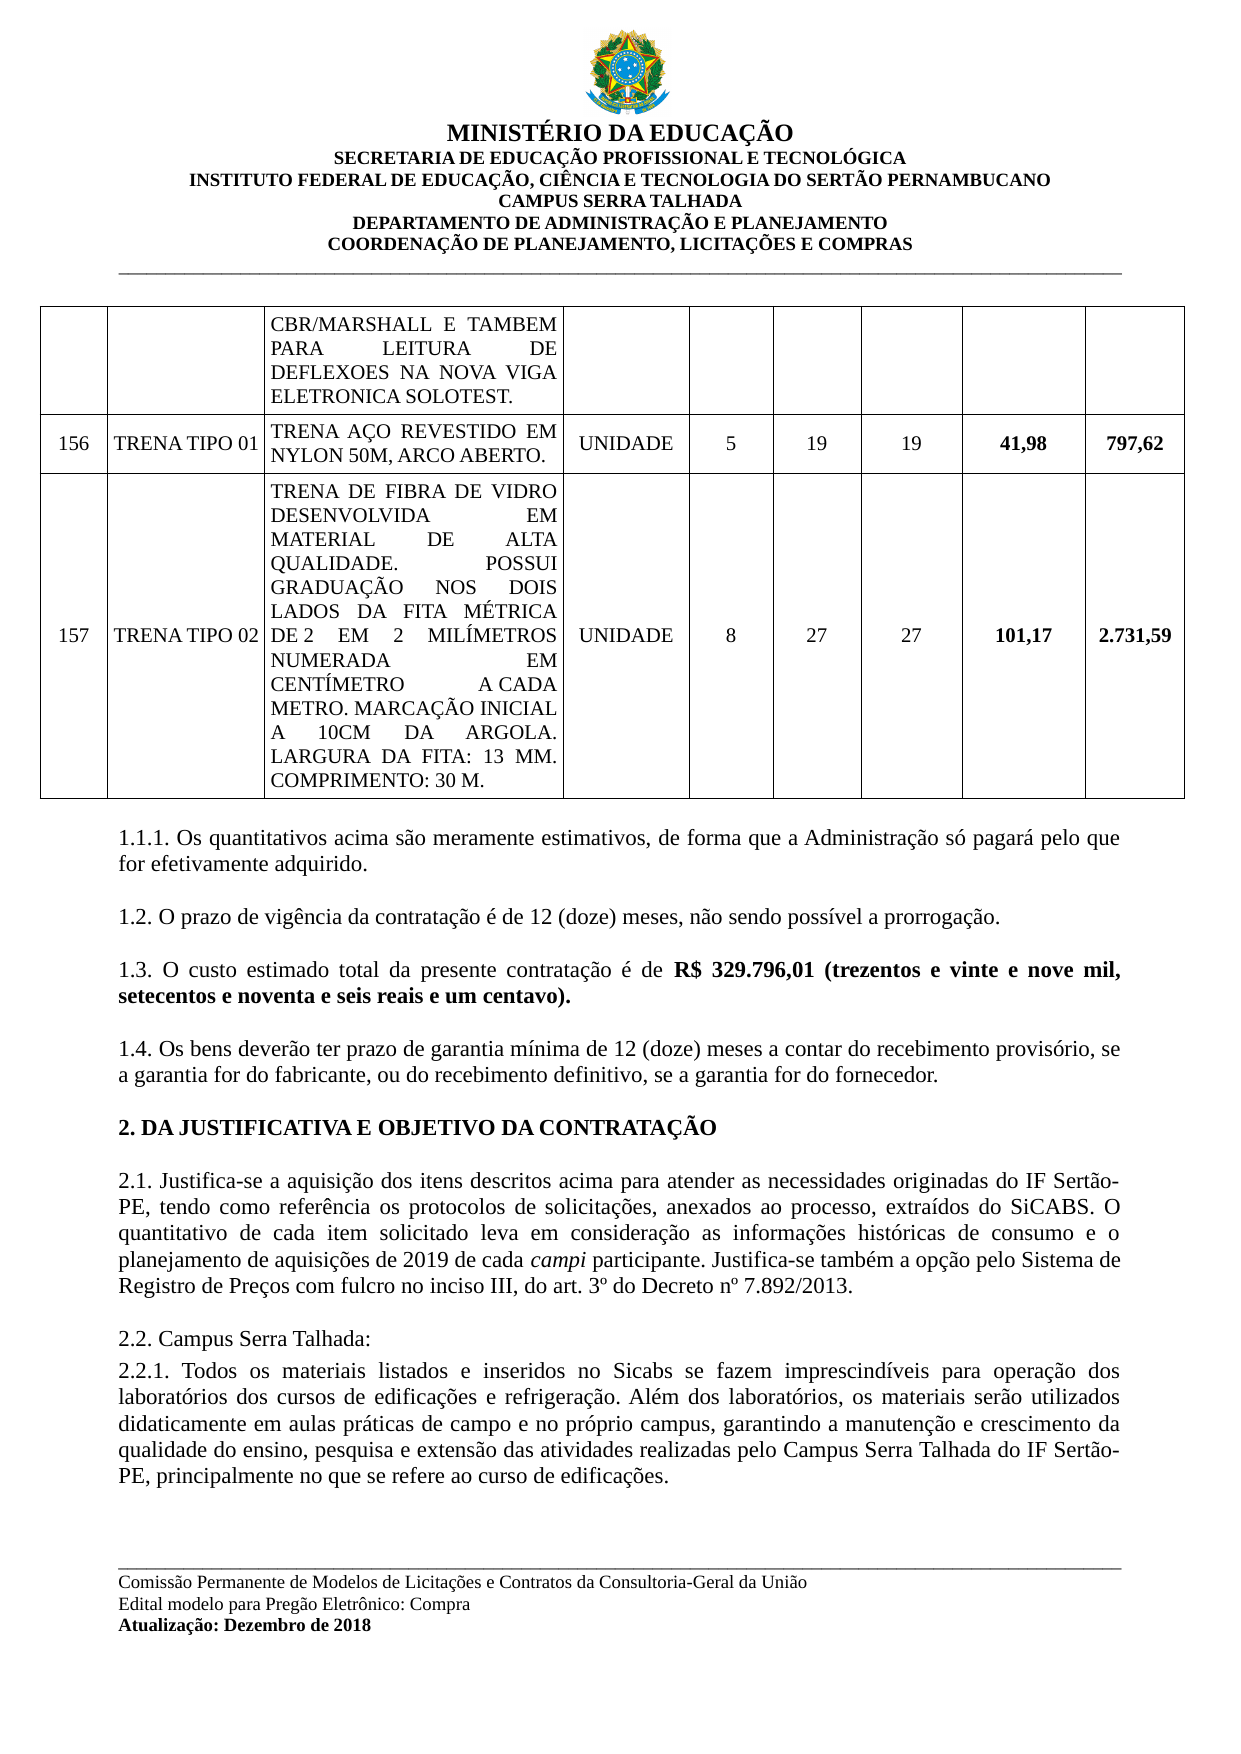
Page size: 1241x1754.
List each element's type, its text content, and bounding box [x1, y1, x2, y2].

table_cell [41, 307, 107, 413]
table_cell 8 [690, 474, 773, 798]
table_cell 41,98 [963, 415, 1085, 473]
table_cell 797,62 [1086, 415, 1184, 473]
table_cell 27 [774, 474, 861, 798]
text 1.1.1. Os quantitativos acima são meramente estimativos, de forma que a Administração só pagará pelo que for efetivamente adquirido. [118, 824, 1122, 877]
table_cell UNIDADE [564, 474, 689, 798]
text 2.2. Campus Serra Talhada: [118, 1325, 1122, 1351]
table_cell TRENA DE FIBRA DE VIDRO DESENVOLVIDA EM MATERIAL DE ALTA QUALIDADE. POSSUI GRADUAÇÃO NOS DOIS LADOS DA FITA MÉTRICA DE 2 EM 2 MILÍMETROS NUMERADA EM CENTÍMETRO A CADA METRO. MARCAÇÃO INICIAL A 10CM DA ARGOLA. LARGURA DA FITA: 13 MM. COMPRIMENTO: 30 M. [265, 474, 563, 798]
table_cell 157 [41, 474, 107, 798]
text 1.3. O custo estimado total da presente contratação é de R$ 329.796,01 (trezentos e vinte e nove mil, setecentos e noventa e seis reais e um centavo). [118, 956, 1122, 1008]
table_cell UNIDADE [564, 415, 689, 473]
text 2.1. Justifica-se a aquisição dos itens descritos acima para atender as necessidades originadas do IF Sertão-PE, tendo como referência os protocolos de solicitações, anexados ao processo, extraídos do SiCABS. O quantitativo de cada item solicitado leva em consideração as informações históricas de consumo e o planejamento de aquisições de 2019 de cada campi participante. Justifica-se também a opção pelo Sistema de Registro de Preços com fulcro no inciso III, do art. 3º do Decreto nº 7.892/2013. [118, 1167, 1122, 1298]
table_cell [862, 307, 962, 413]
table_cell 2.731,59 [1086, 474, 1184, 798]
table_cell [774, 307, 861, 413]
table_cell TRENA TIPO 01 [108, 415, 264, 473]
table_cell [963, 307, 1085, 413]
table_cell CBR/MARSHALL E TAMBEM PARA LEITURA DE DEFLEXOES NA NOVA VIGA ELETRONICA SOLOTEST. [265, 307, 563, 413]
table_cell [108, 307, 264, 413]
table_cell TRENA AÇO REVESTIDO EM NYLON 50M, ARCO ABERTO. [265, 415, 563, 473]
table_cell 19 [774, 415, 861, 473]
table_cell 5 [690, 415, 773, 473]
table_cell 101,17 [963, 474, 1085, 798]
table_cell [1086, 307, 1184, 413]
table_cell 19 [862, 415, 962, 473]
text 1.4. Os bens deverão ter prazo de garantia mínima de 12 (doze) meses a contar do recebimento provisório, se a garantia for do fabricante, ou do recebimento definitivo, se a garantia for do fornecedor. [118, 1035, 1122, 1088]
table_cell [690, 307, 773, 413]
table_cell TRENA TIPO 02 [108, 474, 264, 798]
text 2.2.1. Todos os materiais listados e inseridos no Sicabs se fazem imprescindíveis para operação dos laboratórios dos cursos de edificações e refrigeração. Além dos laboratórios, os materiais serão utilizados didaticamente em aulas práticas de campo e no próprio campus, garantindo a manutenção e crescimento da qualidade do ensino, pesquisa e extensão das atividades realizadas pelo Campus Serra Talhada do IF Sertão-PE, principalmente no que se refere ao curso de edificações. [118, 1357, 1122, 1489]
text 1.2. O prazo de vigência da contratação é de 12 (doze) meses, não sendo possível a prorrogação. [118, 903, 1122, 929]
picture [582, 27, 673, 117]
table_cell 156 [41, 415, 107, 473]
text 2. DA JUSTIFICATIVA E OBJETIVO DA CONTRATAÇÃO [118, 1114, 1122, 1140]
table_cell [564, 307, 689, 413]
table_cell 27 [862, 474, 962, 798]
